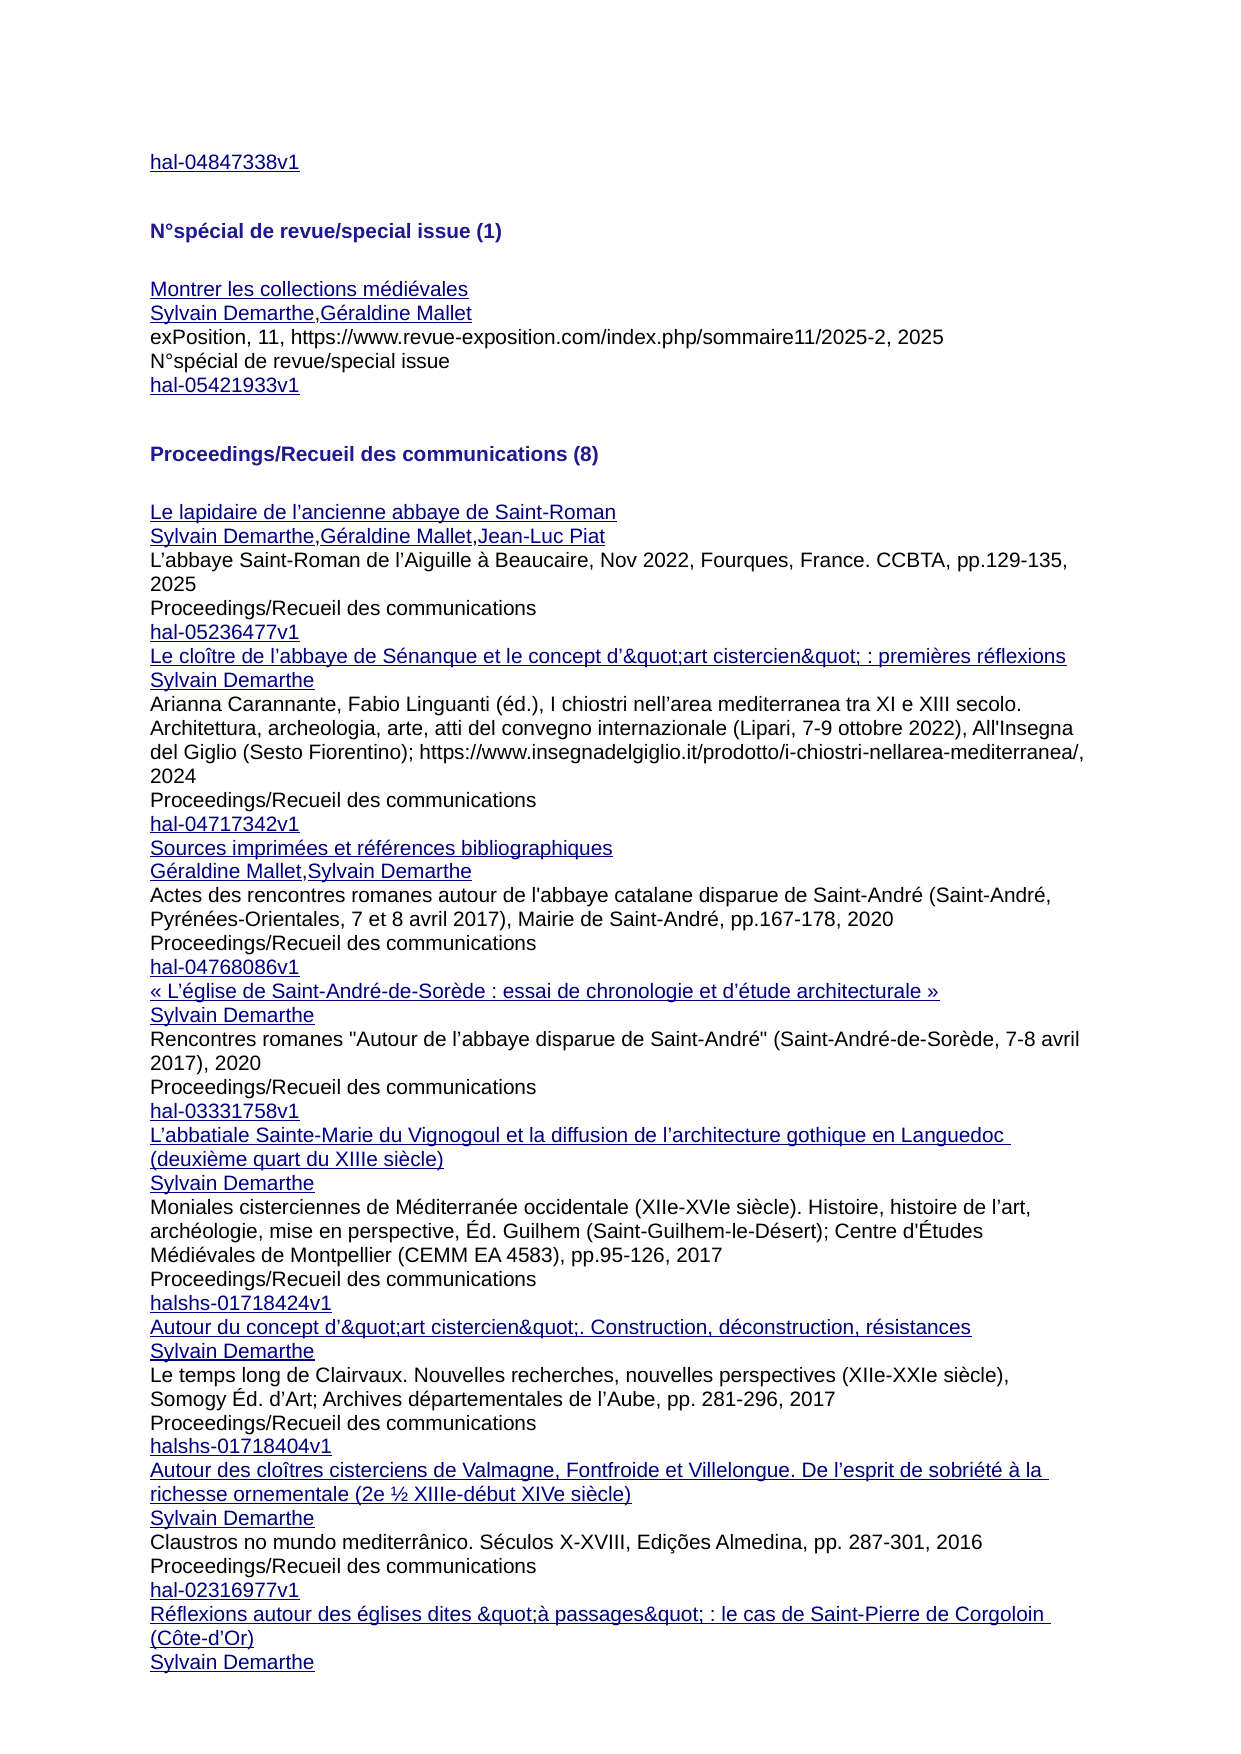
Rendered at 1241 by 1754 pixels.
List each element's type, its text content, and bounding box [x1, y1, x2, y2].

table_cell Sources imprimées et références bibliographiques Géraldine Mallet,Sylvain Demarthe Actes des rencontres romanes autour de l'abbaye catalane disparue de Saint-André (Saint-André, Pyrénées-Orientales, 7 et 8 avril 2017), Mairie de Saint-André, pp.167-178, 2020 Proceedings/Recueil des communications hal-04768086v1 [150, 835, 1090, 979]
table_header Le lapidaire de l’ancienne abbaye de Saint-Roman Sylvain Demarthe,Géraldine Mallet,Jean-Luc Piat L’abbaye Saint-Roman de l’Aiguille à Beaucaire, Nov 2022, Fourques, France. CCBTA, pp.129-135, 2025 Proceedings/Recueil des communications hal-05236477v1 [150, 500, 1090, 644]
table_cell Réflexions autour des églises dites &quot;à passages&quot; : le cas de Saint-Pierre de Corgoloin (Côte-d’Or) Sylvain Demarthe [150, 1602, 1090, 1674]
table_cell « L’église de Saint-André-de-Sorède : essai de chronologie et d’étude architecturale » Sylvain Demarthe Rencontres romanes "Autour de l’abbaye disparue de Saint-André" (Saint-André-de-Sorède, 7-8 avril 2017), 2020 Proceedings/Recueil des communications hal-03331758v1 [150, 979, 1090, 1123]
table_cell Autour des cloîtres cisterciens de Valmagne, Fontfroide et Villelongue. De l’esprit de sobriété à la richesse ornementale (2e ½ XIIIe-début XIVe siècle) Sylvain Demarthe Claustros no mundo mediterrânico. Séculos X-XVIII, Edições Almedina, pp. 287-301, 2016 Proceedings/Recueil des communications hal-02316977v1 [150, 1458, 1090, 1602]
table_cell hal-04847338v1 [150, 150, 1090, 174]
table_cell L’abbatiale Sainte-Marie du Vignogoul et la diffusion de l’architecture gothique en Languedoc (deuxième quart du XIIIe siècle) Sylvain Demarthe Moniales cisterciennes de Méditerranée occidentale (XIIe-XVIe siècle). Histoire, histoire de l’art, archéologie, mise en perspective, Éd. Guilhem (Saint-Guilhem-le-Désert); Centre d'Études Médiévales de Montpellier (CEMM EA 4583), pp.95-126, 2017 Proceedings/Recueil des communications halshs-01718424v1 [150, 1123, 1090, 1314]
subtitle N°spécial de revue/special issue (1) [150, 219, 1090, 243]
table_cell Autour du concept d’&quot;art cistercien&quot;. Construction, déconstruction, résistances Sylvain Demarthe Le temps long de Clairvaux. Nouvelles recherches, nouvelles perspectives (XIIe-XXIe siècle), Somogy Éd. d’Art; Archives départementales de l’Aube, pp. 281-296, 2017 Proceedings/Recueil des communications halshs-01718404v1 [150, 1315, 1090, 1458]
table_cell Le cloître de l’abbaye de Sénanque et le concept d’&quot;art cistercien&quot; : premières réflexions Sylvain Demarthe Arianna Carannante, Fabio Linguanti (éd.), I chiostri nell’area mediterranea tra XI e XIII secolo. Architettura, archeologia, arte, atti del convegno internazionale (Lipari, 7-9 ottobre 2022), All'Insegna del Giglio (Sesto Fiorentino); https://www.insegnadelgiglio.it/prodotto/i-chiostri-nellarea-mediterranea/, 2024 Proceedings/Recueil des communications hal-04717342v1 [150, 644, 1090, 835]
subtitle Proceedings/Recueil des communications (8) [150, 442, 1090, 466]
table_header Montrer les collections médiévales Sylvain Demarthe,Géraldine Mallet exPosition, 11, https://www.revue-exposition.com/index.php/sommaire11/2025-2, 2025 N°spécial de revue/special issue hal-05421933v1 [150, 277, 1090, 397]
